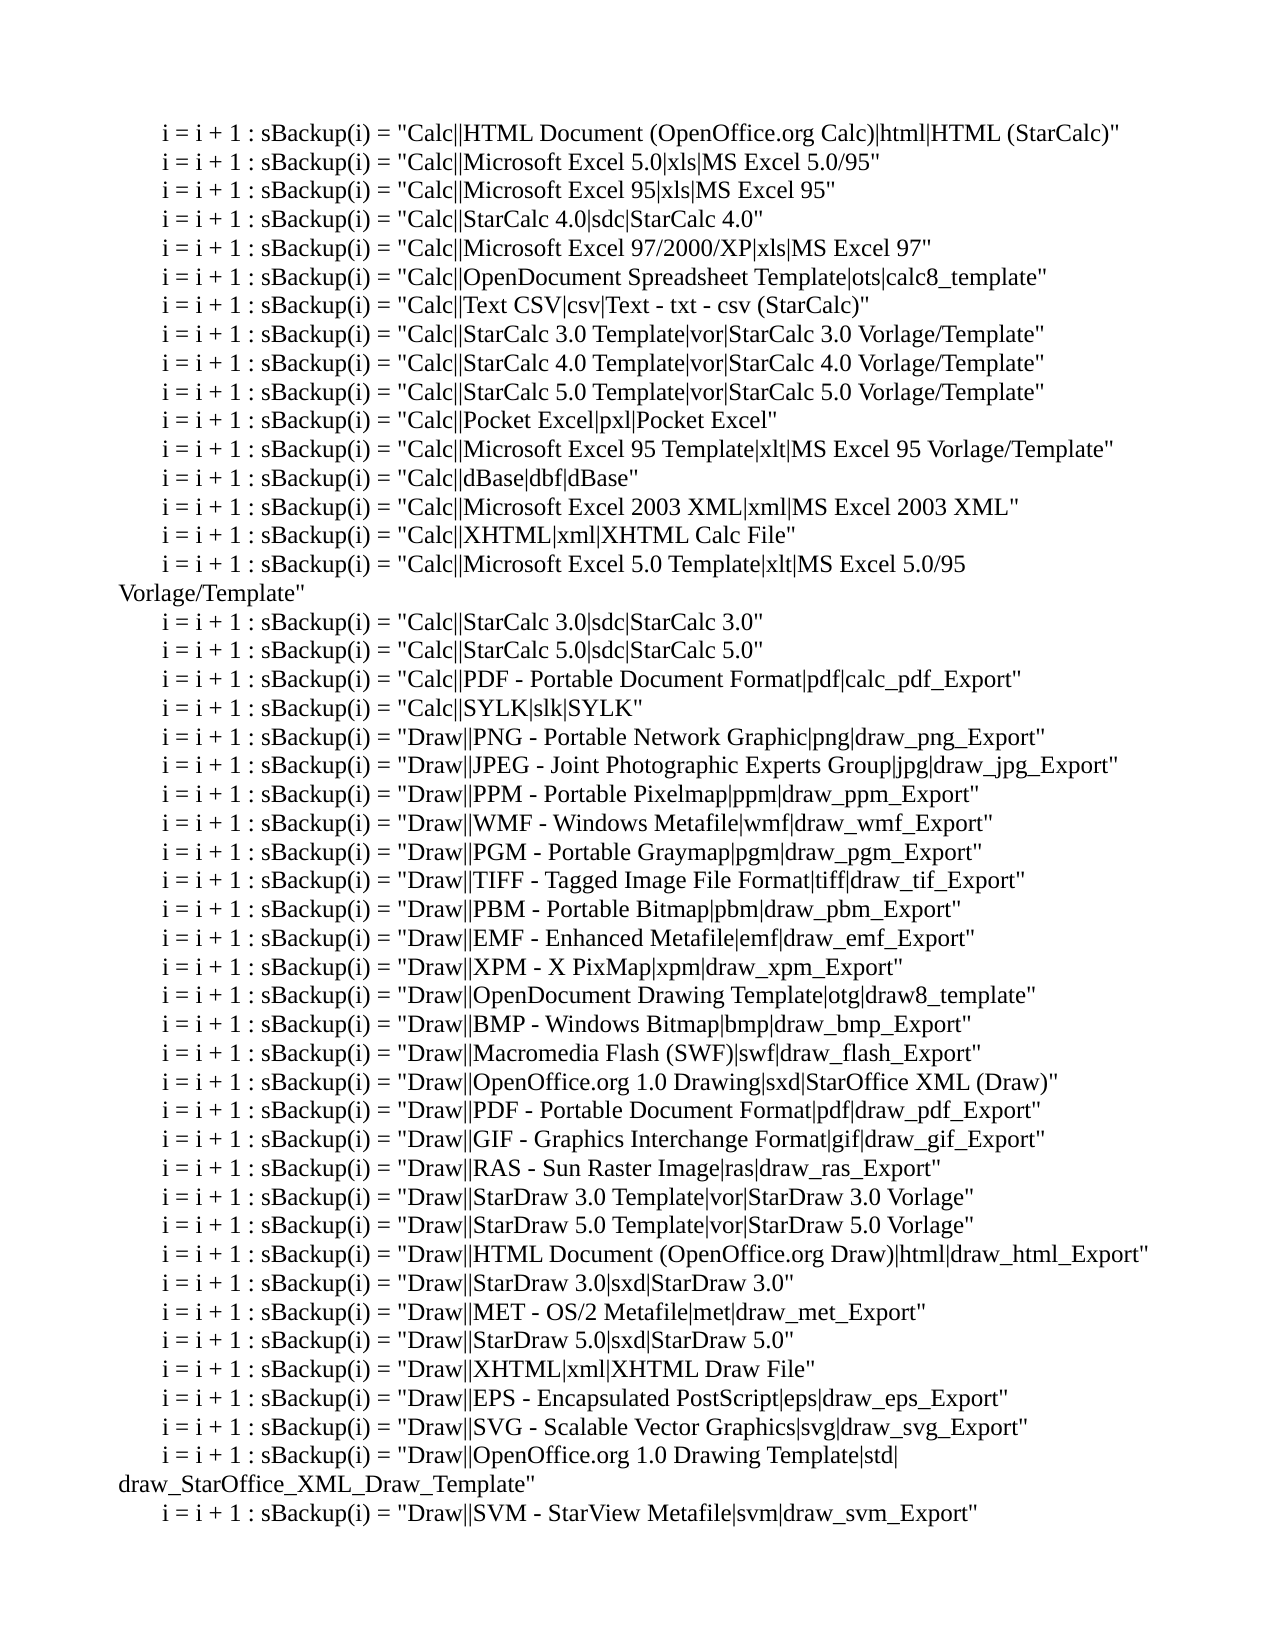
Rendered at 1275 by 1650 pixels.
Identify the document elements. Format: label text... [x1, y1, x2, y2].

text i = i + 1 : sBackup(i) = "Draw||Macromedia Flash (SWF)|swf|draw_flash_Export" [118, 1038, 1157, 1067]
text i = i + 1 : sBackup(i) = "Calc||HTML Document (OpenOffice.org Calc)|html|HTML (StarCalc)" [118, 118, 1157, 147]
text i = i + 1 : sBackup(i) = "Draw||RAS - Sun Raster Image|ras|draw_ras_Export" [118, 1153, 1157, 1182]
text i = i + 1 : sBackup(i) = "Draw||XPM - X PixMap|xpm|draw_xpm_Export" [118, 952, 1157, 981]
text i = i + 1 : sBackup(i) = "Draw||MET - OS/2 Metafile|met|draw_met_Export" [118, 1297, 1157, 1326]
text i = i + 1 : sBackup(i) = "Calc||StarCalc 4.0 Template|vor|StarCalc 4.0 Vorlage/Template" [118, 348, 1157, 377]
text i = i + 1 : sBackup(i) = "Draw||PBM - Portable Bitmap|pbm|draw_pbm_Export" [118, 894, 1157, 923]
text i = i + 1 : sBackup(i) = "Draw||SVG - Scalable Vector Graphics|svg|draw_svg_Export" [118, 1412, 1157, 1441]
text i = i + 1 : sBackup(i) = "Draw||JPEG - Joint Photographic Experts Group|jpg|draw_jpg_Export" [118, 751, 1157, 779]
text i = i + 1 : sBackup(i) = "Draw||StarDraw 5.0 Template|vor|StarDraw 5.0 Vorlage" [118, 1211, 1157, 1239]
text i = i + 1 : sBackup(i) = "Calc||StarCalc 3.0 Template|vor|StarCalc 3.0 Vorlage/Template" [118, 319, 1157, 348]
text i = i + 1 : sBackup(i) = "Draw||PGM - Portable Graymap|pgm|draw_pgm_Export" [118, 837, 1157, 866]
text i = i + 1 : sBackup(i) = "Calc||OpenDocument Spreadsheet Template|ots|calc8_template" [118, 262, 1157, 291]
text i = i + 1 : sBackup(i) = "Draw||StarDraw 3.0|sxd|StarDraw 3.0" [118, 1268, 1157, 1297]
text i = i + 1 : sBackup(i) = "Draw||OpenDocument Drawing Template|otg|draw8_template" [118, 981, 1157, 1009]
text i = i + 1 : sBackup(i) = "Calc||Microsoft Excel 5.0 Template|xlt|MS Excel 5.0/95 Vorlage/Template" [118, 549, 1157, 607]
text i = i + 1 : sBackup(i) = "Calc||Text CSV|csv|Text - txt - csv (StarCalc)" [118, 291, 1157, 319]
text i = i + 1 : sBackup(i) = "Draw||XHTML|xml|XHTML Draw File" [118, 1354, 1157, 1383]
text i = i + 1 : sBackup(i) = "Calc||Microsoft Excel 95 Template|xlt|MS Excel 95 Vorlage/Template" [118, 434, 1157, 463]
text i = i + 1 : sBackup(i) = "Calc||PDF - Portable Document Format|pdf|calc_pdf_Export" [118, 664, 1157, 693]
text i = i + 1 : sBackup(i) = "Draw||WMF - Windows Metafile|wmf|draw_wmf_Export" [118, 808, 1157, 837]
text i = i + 1 : sBackup(i) = "Calc||Microsoft Excel 95|xls|MS Excel 95" [118, 176, 1157, 204]
text i = i + 1 : sBackup(i) = "Draw||BMP - Windows Bitmap|bmp|draw_bmp_Export" [118, 1009, 1157, 1038]
text i = i + 1 : sBackup(i) = "Calc||StarCalc 4.0|sdc|StarCalc 4.0" [118, 204, 1157, 233]
text i = i + 1 : sBackup(i) = "Calc||SYLK|slk|SYLK" [118, 693, 1157, 722]
text i = i + 1 : sBackup(i) = "Calc||dBase|dbf|dBase" [118, 463, 1157, 492]
text i = i + 1 : sBackup(i) = "Draw||EPS - Encapsulated PostScript|eps|draw_eps_Export" [118, 1383, 1157, 1412]
text i = i + 1 : sBackup(i) = "Draw||StarDraw 5.0|sxd|StarDraw 5.0" [118, 1326, 1157, 1354]
text i = i + 1 : sBackup(i) = "Draw||OpenOffice.org 1.0 Drawing|sxd|StarOffice XML (Draw)" [118, 1067, 1157, 1096]
text i = i + 1 : sBackup(i) = "Calc||StarCalc 5.0|sdc|StarCalc 5.0" [118, 636, 1157, 664]
text i = i + 1 : sBackup(i) = "Calc||Pocket Excel|pxl|Pocket Excel" [118, 406, 1157, 434]
text i = i + 1 : sBackup(i) = "Draw||SVM - StarView Metafile|svm|draw_svm_Export" [118, 1498, 1157, 1527]
text i = i + 1 : sBackup(i) = "Draw||EMF - Enhanced Metafile|emf|draw_emf_Export" [118, 923, 1157, 952]
text i = i + 1 : sBackup(i) = "Calc||Microsoft Excel 2003 XML|xml|MS Excel 2003 XML" [118, 492, 1157, 521]
text i = i + 1 : sBackup(i) = "Draw||PPM - Portable Pixelmap|ppm|draw_ppm_Export" [118, 779, 1157, 808]
text i = i + 1 : sBackup(i) = "Draw||PDF - Portable Document Format|pdf|draw_pdf_Export" [118, 1096, 1157, 1124]
text i = i + 1 : sBackup(i) = "Draw||HTML Document (OpenOffice.org Draw)|html|draw_html_Export" [118, 1239, 1157, 1268]
text i = i + 1 : sBackup(i) = "Calc||StarCalc 5.0 Template|vor|StarCalc 5.0 Vorlage/Template" [118, 377, 1157, 406]
text i = i + 1 : sBackup(i) = "Calc||XHTML|xml|XHTML Calc File" [118, 521, 1157, 549]
text i = i + 1 : sBackup(i) = "Calc||Microsoft Excel 97/2000/XP|xls|MS Excel 97" [118, 233, 1157, 262]
text i = i + 1 : sBackup(i) = "Calc||Microsoft Excel 5.0|xls|MS Excel 5.0/95" [118, 147, 1157, 176]
text i = i + 1 : sBackup(i) = "Draw||OpenOffice.org 1.0 Drawing Template|std|draw_StarOffice_XML_Draw_Template" [118, 1441, 1157, 1498]
text i = i + 1 : sBackup(i) = "Draw||GIF - Graphics Interchange Format|gif|draw_gif_Export" [118, 1124, 1157, 1153]
text i = i + 1 : sBackup(i) = "Draw||PNG - Portable Network Graphic|png|draw_png_Export" [118, 722, 1157, 751]
text i = i + 1 : sBackup(i) = "Draw||StarDraw 3.0 Template|vor|StarDraw 3.0 Vorlage" [118, 1182, 1157, 1211]
text i = i + 1 : sBackup(i) = "Calc||StarCalc 3.0|sdc|StarCalc 3.0" [118, 607, 1157, 636]
text i = i + 1 : sBackup(i) = "Draw||TIFF - Tagged Image File Format|tiff|draw_tif_Export" [118, 866, 1157, 894]
